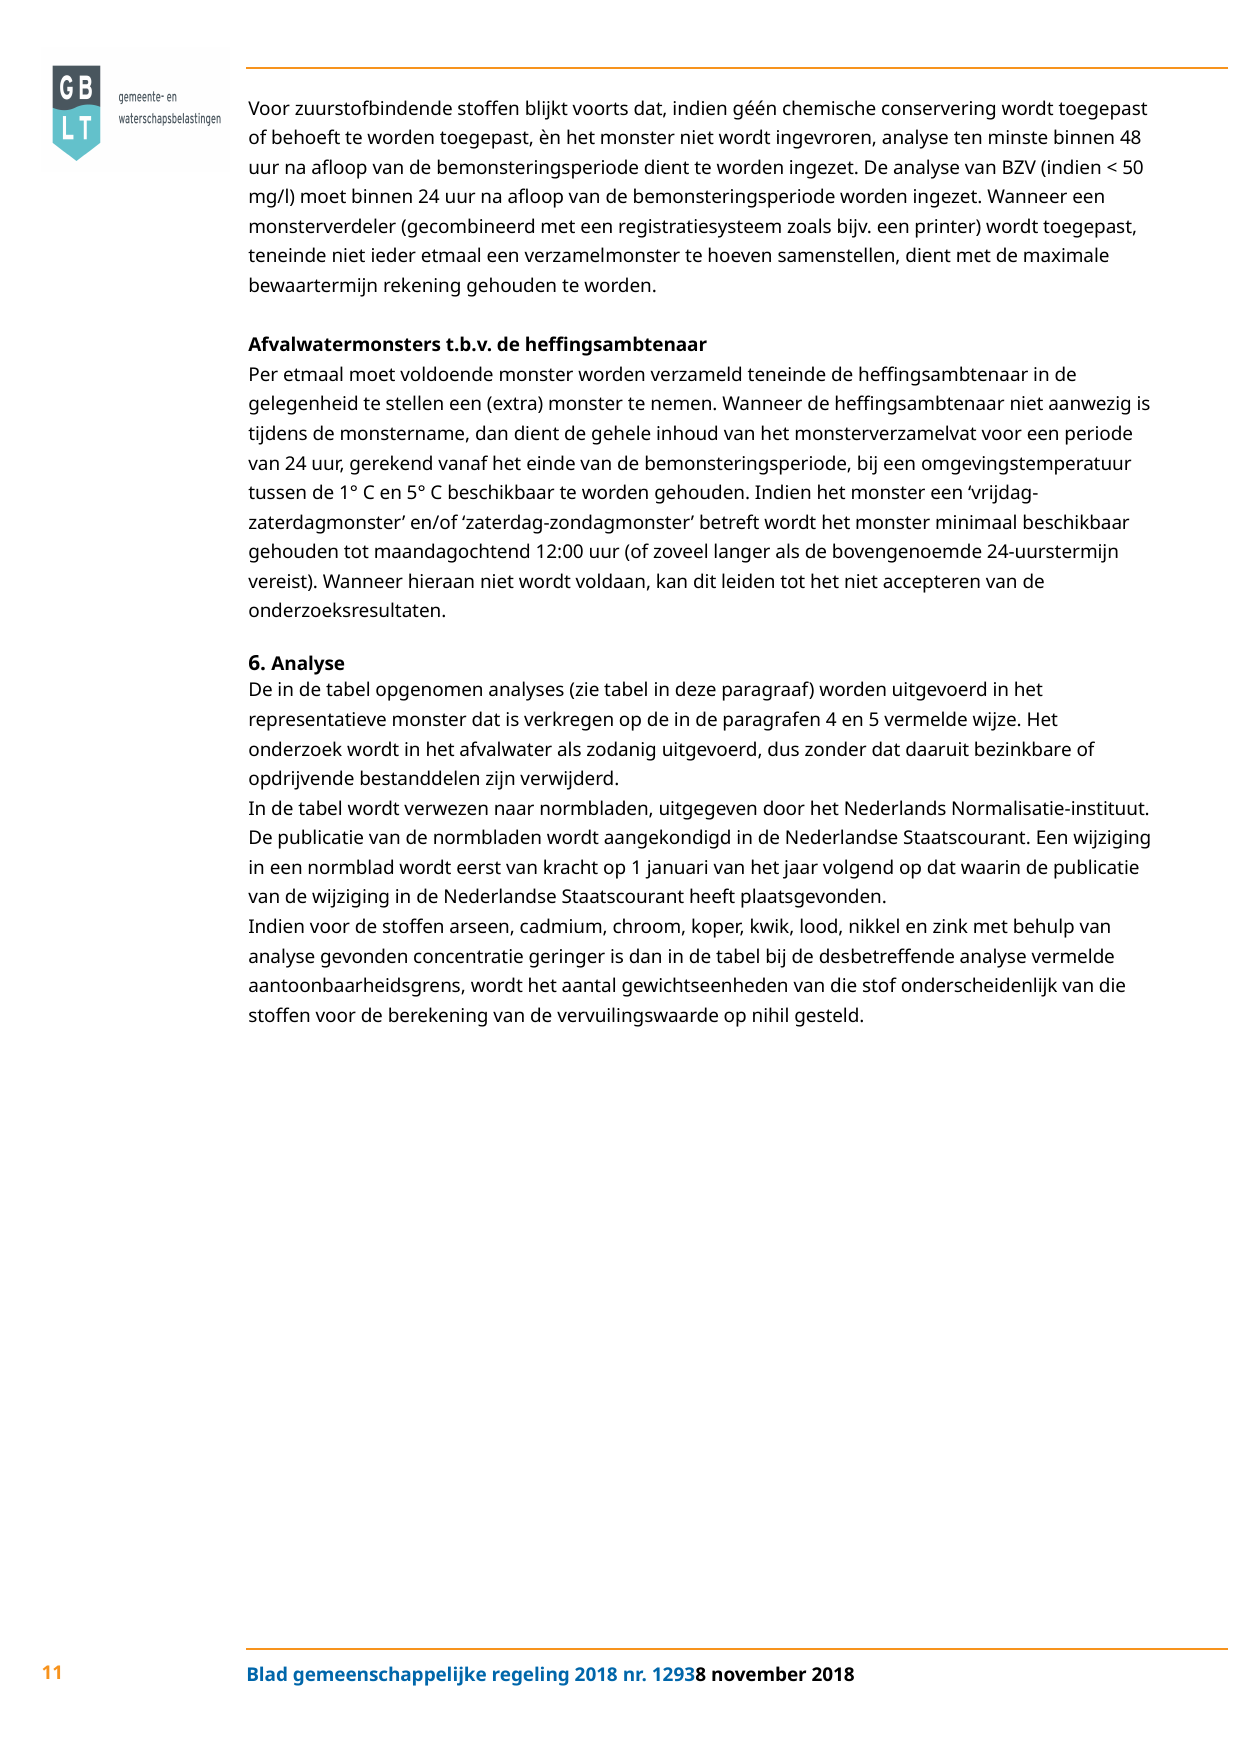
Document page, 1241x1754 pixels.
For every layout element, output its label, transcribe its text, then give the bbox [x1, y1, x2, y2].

text De in de tabel opgenomen analyses (zie tabel in deze paragraaf) worden uitgevoerd in het representatieve monster dat is verkregen op de in de paragrafen 4 en 5 vermelde wijze. Het onderzoek wordt in het afvalwater als zodanig uitgevoerd, dus zonder dat daaruit bezinkbare of opdrijvende bestanddelen zijn verwijderd. [248, 677, 1152, 791]
text 6. Analyse [248, 648, 1152, 677]
text Afvalwatermonsters t.b.v. de heffingsambtenaar [248, 331, 1152, 357]
text Voor zuurstofbindende stoffen blijkt voorts dat, indien géén chemische conservering wordt toegepast of behoeft te worden toegepast, èn het monster niet wordt ingevroren, analyse ten minste binnen 48 uur na afloop van de bemonsteringsperiode dient te worden ingezet. De analyse van BZV (indien < 50 mg/l) moet binnen 24 uur na afloop van de bemonsteringsperiode worden ingezet. Wanneer een monsterverdeler (gecombineerd met een registratiesysteem zoals bijv. een printer) wordt toegepast, teneinde niet ieder etmaal een verzamel­monster te hoeven samenstellen, dient met de maximale bewaartermijn rekening gehouden te worden. [248, 95, 1152, 298]
picture [41, 47, 231, 172]
text Indien voor de stoffen arseen, cadmium, chroom, koper, kwik, lood, nikkel en zink met behulp van analyse gevonden concentratie geringer is dan in de tabel bij de des­betreffende analyse vermelde aantoonbaarheidsgrens, wordt het aantal gewichtseenheden van die stof onderscheidenlijk van die stoffen voor de berekening van de vervuilingswaarde op nihil gesteld. [248, 913, 1152, 1028]
text In de tabel wordt verwezen naar normbladen, uitgegeven door het Nederlands Normalisatie-instituut. De publicatie van de normbladen wordt aangekondigd in de Nederlandse Staatscourant. Een wijziging in een normblad wordt eerst van kracht op 1 januari van het jaar volgend op dat waarin de publicatie van de wijziging in de Nederlandse Staatscourant heeft plaatsgevonden. [248, 795, 1152, 909]
text Per etmaal moet voldoende monster worden verzameld teneinde de heffingsambtenaar in de gelegenheid te stellen een (extra) monster te nemen. Wanneer de heffingsambtenaar niet aanwezig is tijdens de monstername, dan dient de gehele inhoud van het monsterverzamelvat voor een periode van 24 uur, gerekend vanaf het einde van de bemonsteringsperiode, bij een omgevingstemperatuur tussen de 1° C en 5° C beschikbaar te worden gehouden. Indien het monster een ‘vrijdag-zaterdagmonster’ en/of ‘zaterdag-zondagmonster’ betreft wordt het monster minimaal beschikbaar gehouden tot maandagochtend 12:00 uur (of zoveel langer als de bovengenoemde 24-uurstermijn vereist). Wanneer hieraan niet wordt voldaan, kan dit leiden tot het niet accepteren van de onderzoeksresultaten. [248, 361, 1152, 623]
